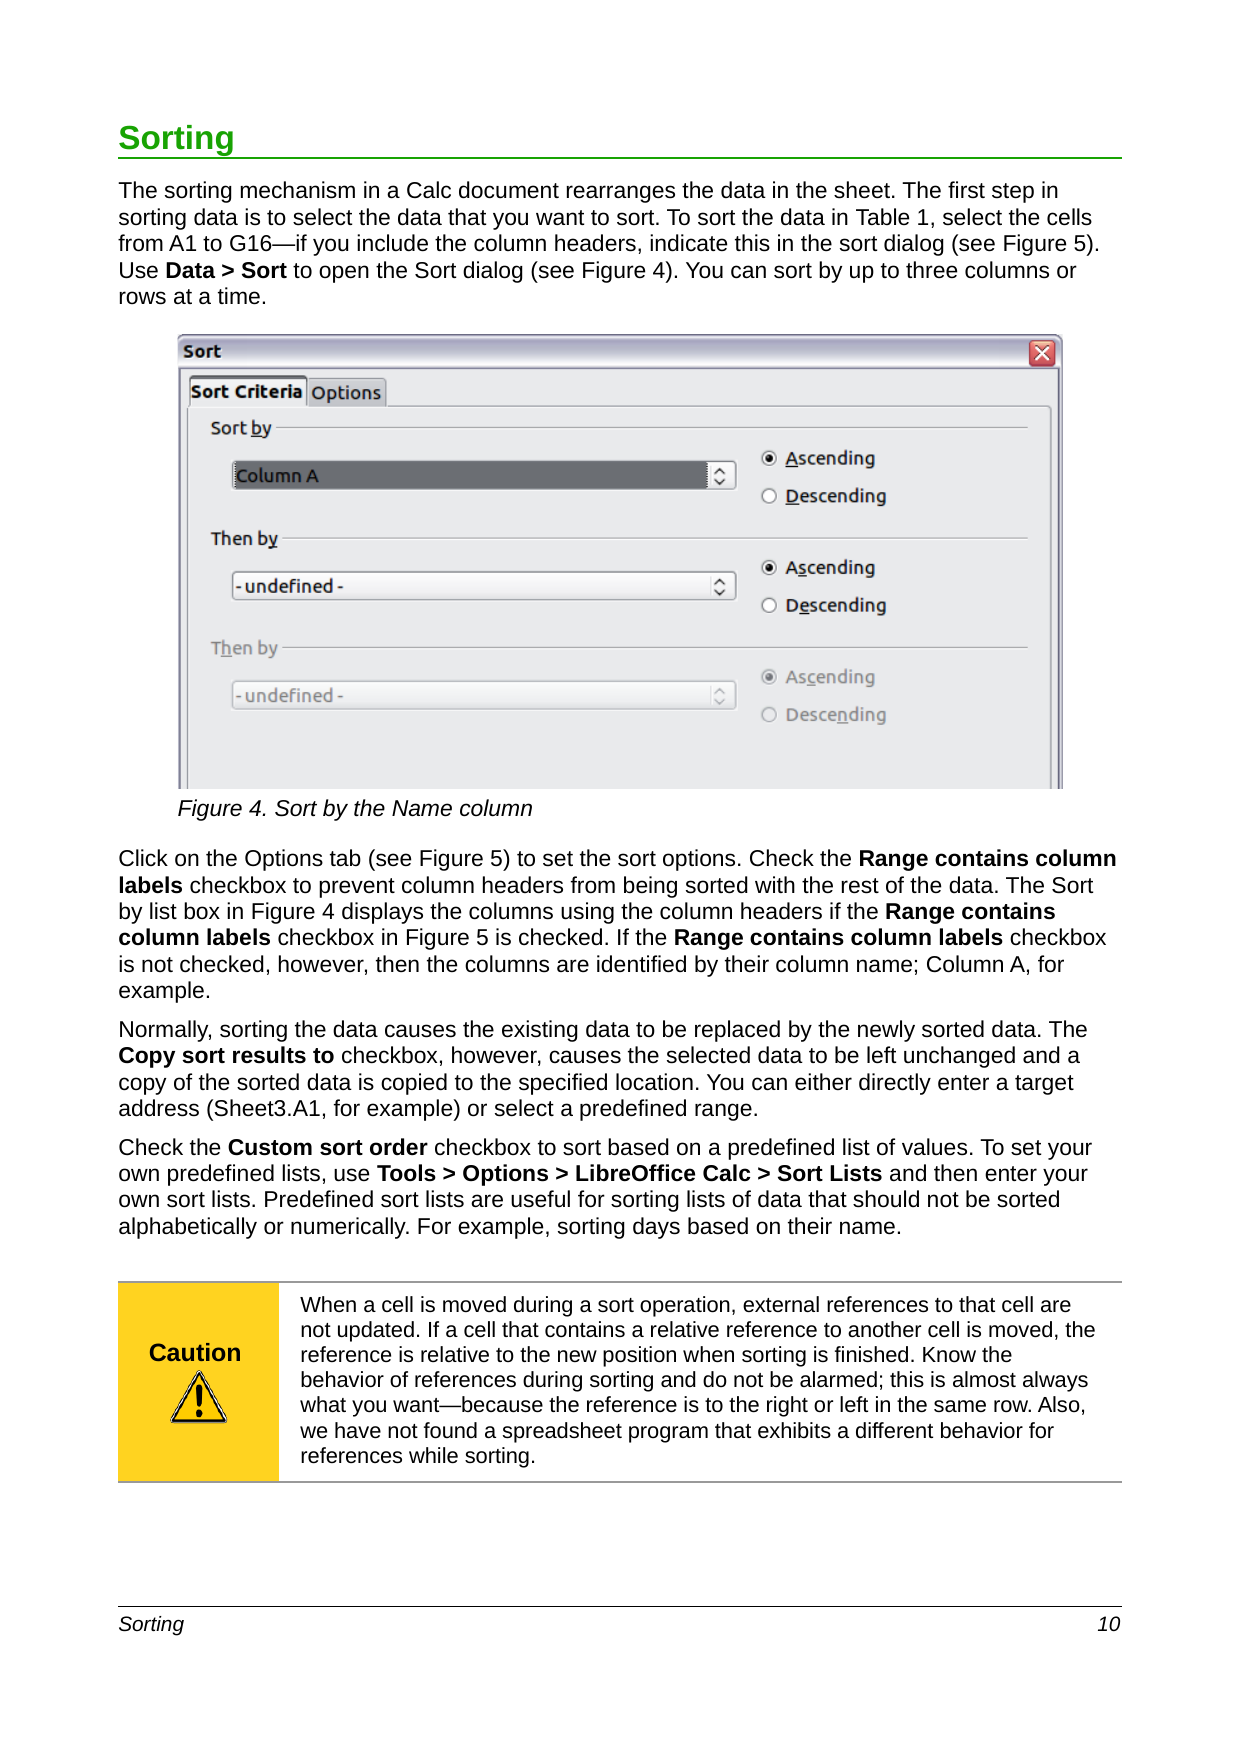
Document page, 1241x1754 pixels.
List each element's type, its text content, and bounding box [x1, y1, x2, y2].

table_header Caution [118, 1283, 279, 1481]
text Click on the Options tab (see Figure 5) to set the sort options. Check the Range contains column labels checkbox to prevent column headers from being sorted with the rest of the data. The Sort by list box in Figure 4 displays the columns using the column headers if the Range contains column labels checkbox in Figure 5 is checked. If the Range contains column labels checkbox is not checked, however, then the columns are identified by their column name; Column A, for example. [118, 845, 1122, 1003]
text Check the Custom sort order checkbox to sort based on a predefined list of values. To set your own predefined lists, use Tools > Options > LibreOffice Calc > Sort Lists and then enter your own sort lists. Predefined sort lists are useful for sorting lists of data that should not be sorted alphabetically or numerically. For example, sorting days based on their name. [118, 1134, 1122, 1239]
text Figure 4. Sort by the Name column [177, 794, 1063, 821]
text Normally, sorting the data causes the existing data to be replaced by the newly sorted data. The Copy sort results to checkbox, however, causes the selected data to be left unchanged and a copy of the sorted data is copied to the specified location. You can either directly enter a target address (Sheet3.A1, for example) or select a predefined range. [118, 1016, 1122, 1121]
picture [177, 334, 1063, 789]
text The sorting mechanism in a Calc document rearranges the data in the sheet. The first step in sorting data is to select the data that you want to sort. To sort the data in Table 1, select the cells from A1 to G16—if you include the column headers, indicate this in the sort dialog (see Figure 5). Use Data > Sort to open the Sort dialog (see Figure 4). You can sort by up to three columns or rows at a time. [118, 177, 1122, 309]
picture [166, 1366, 231, 1427]
table_header When a cell is moved during a sort operation, external references to that cell are not updated. If a cell that contains a relative reference to another cell is moved, the reference is relative to the new position when sorting is finished. Know the behavior of references during sorting and do not be alarmed; this is almost always what you want—because the reference is to the right or left in the same row. Also, we have not found a spreadsheet program that exhibits a different behavior for references while sorting. [279, 1283, 1122, 1481]
subtitle Sorting [118, 118, 1122, 157]
